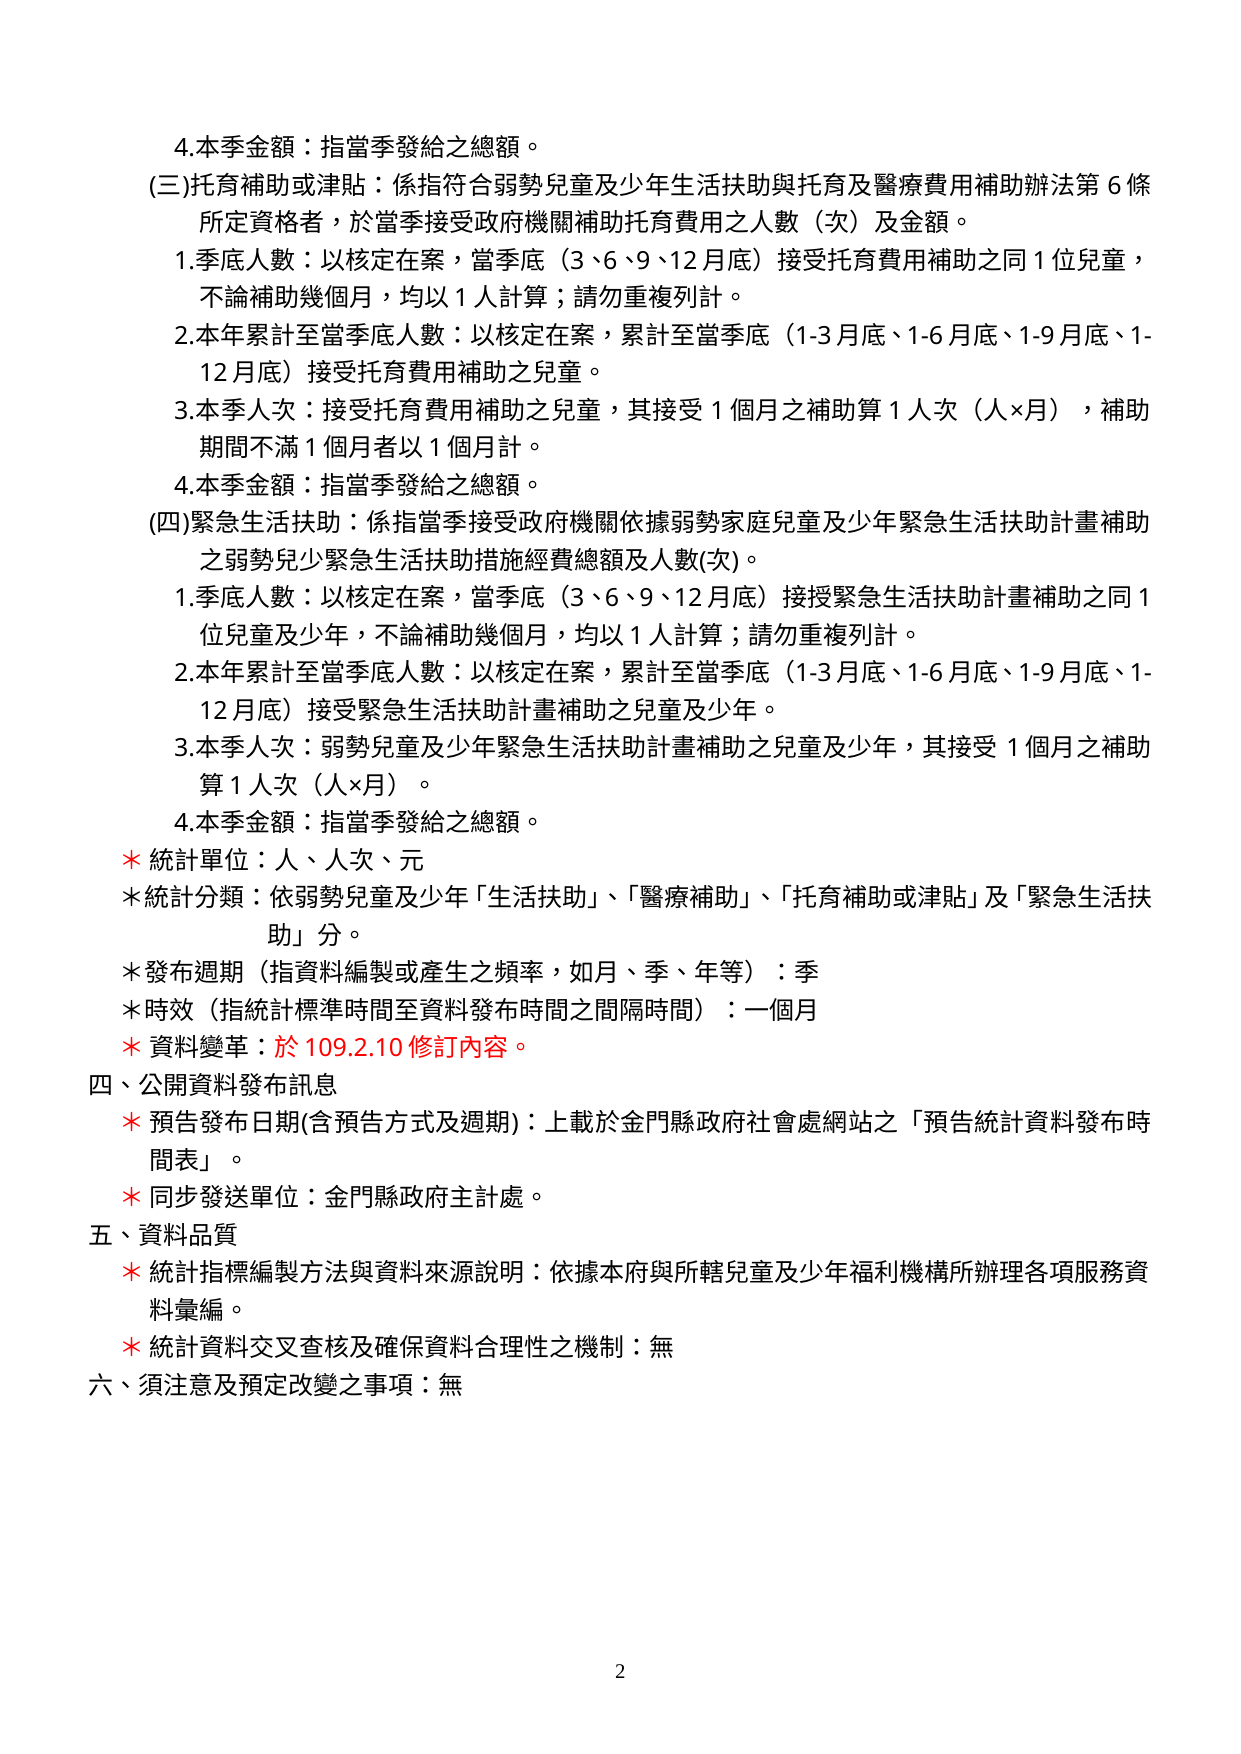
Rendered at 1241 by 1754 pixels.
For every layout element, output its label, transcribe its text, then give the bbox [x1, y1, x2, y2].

text 3.本季人次：弱勢兒童及少年緊急生活扶助計畫補助之兒童及少年，其接受1個月之補助算1人次（人×月）。 [174, 727, 1152, 802]
text ＊時效（指統計標準時間至資料發布時間之間隔時間）：一個月 [119, 989, 1152, 1027]
text (四)緊急生活扶助：係指當季接受政府機關依據弱勢家庭兒童及少年緊急生活扶助計畫補助之弱勢兒少緊急生活扶助措施經費總額及人數(次)。 [149, 502, 1152, 577]
list 資料變革：於109.2.10修訂內容。 [119, 1027, 1152, 1064]
text ＊統計分類：依弱勢兒童及少年「生活扶助」、「醫療補助」、「托育補助或津貼」及「緊急生活扶助」分。 [119, 877, 1152, 952]
text 2.本年累計至當季底人數：以核定在案，累計至當季底（1-3月底、1-6月底、1-9月底、1-12月底）接受托育費用補助之兒童。 [174, 314, 1152, 389]
list 統計資料交叉查核及確保資料合理性之機制：無 [119, 1327, 1152, 1364]
text 4.本季金額：指當季發給之總額。 [149, 127, 1152, 164]
text 五、資料品質 [89, 1214, 1152, 1252]
text 1.季底人數：以核定在案，當季底（3、6、9、12月底）接受托育費用補助之同1位兒童，不論補助幾個月，均以1人計算；請勿重複列計。 [174, 239, 1152, 314]
list 同步發送單位：金門縣政府主計處。 [119, 1177, 1152, 1214]
text 四、公開資料發布訊息 [89, 1064, 1152, 1102]
text 4.本季金額：指當季發給之總額。 [149, 802, 1152, 839]
text 4.本季金額：指當季發給之總額。 [149, 464, 1152, 502]
list 統計指標編製方法與資料來源說明：依據本府與所轄兒童及少年福利機構所辦理各項服務資料彙編。 [119, 1252, 1152, 1327]
text ＊發布週期（指資料編製或產生之頻率，如月、季、年等）：季 [119, 952, 1152, 989]
list 預告發布日期(含預告方式及週期)：上載於金門縣政府社會處網站之「預告統計資料發布時間表」。 [119, 1102, 1152, 1177]
text 3.本季人次：接受托育費用補助之兒童，其接受1個月之補助算1人次（人×月），補助期間不滿1個月者以1個月計。 [174, 389, 1152, 464]
text 六、須注意及預定改變之事項：無 [89, 1364, 1152, 1402]
text 2.本年累計至當季底人數：以核定在案，累計至當季底（1-3月底、1-6月底、1-9月底、1-12月底）接受緊急生活扶助計畫補助之兒童及少年。 [174, 652, 1152, 727]
list 統計單位：人、人次、元 [119, 839, 1152, 877]
text (三)托育補助或津貼：係指符合弱勢兒童及少年生活扶助與托育及醫療費用補助辦法第6條所定資格者，於當季接受政府機關補助托育費用之人數（次）及金額。 [149, 164, 1152, 239]
text 1.季底人數：以核定在案，當季底（3、6、9、12月底）接授緊急生活扶助計畫補助之同1位兒童及少年，不論補助幾個月，均以1人計算；請勿重複列計。 [174, 577, 1152, 652]
